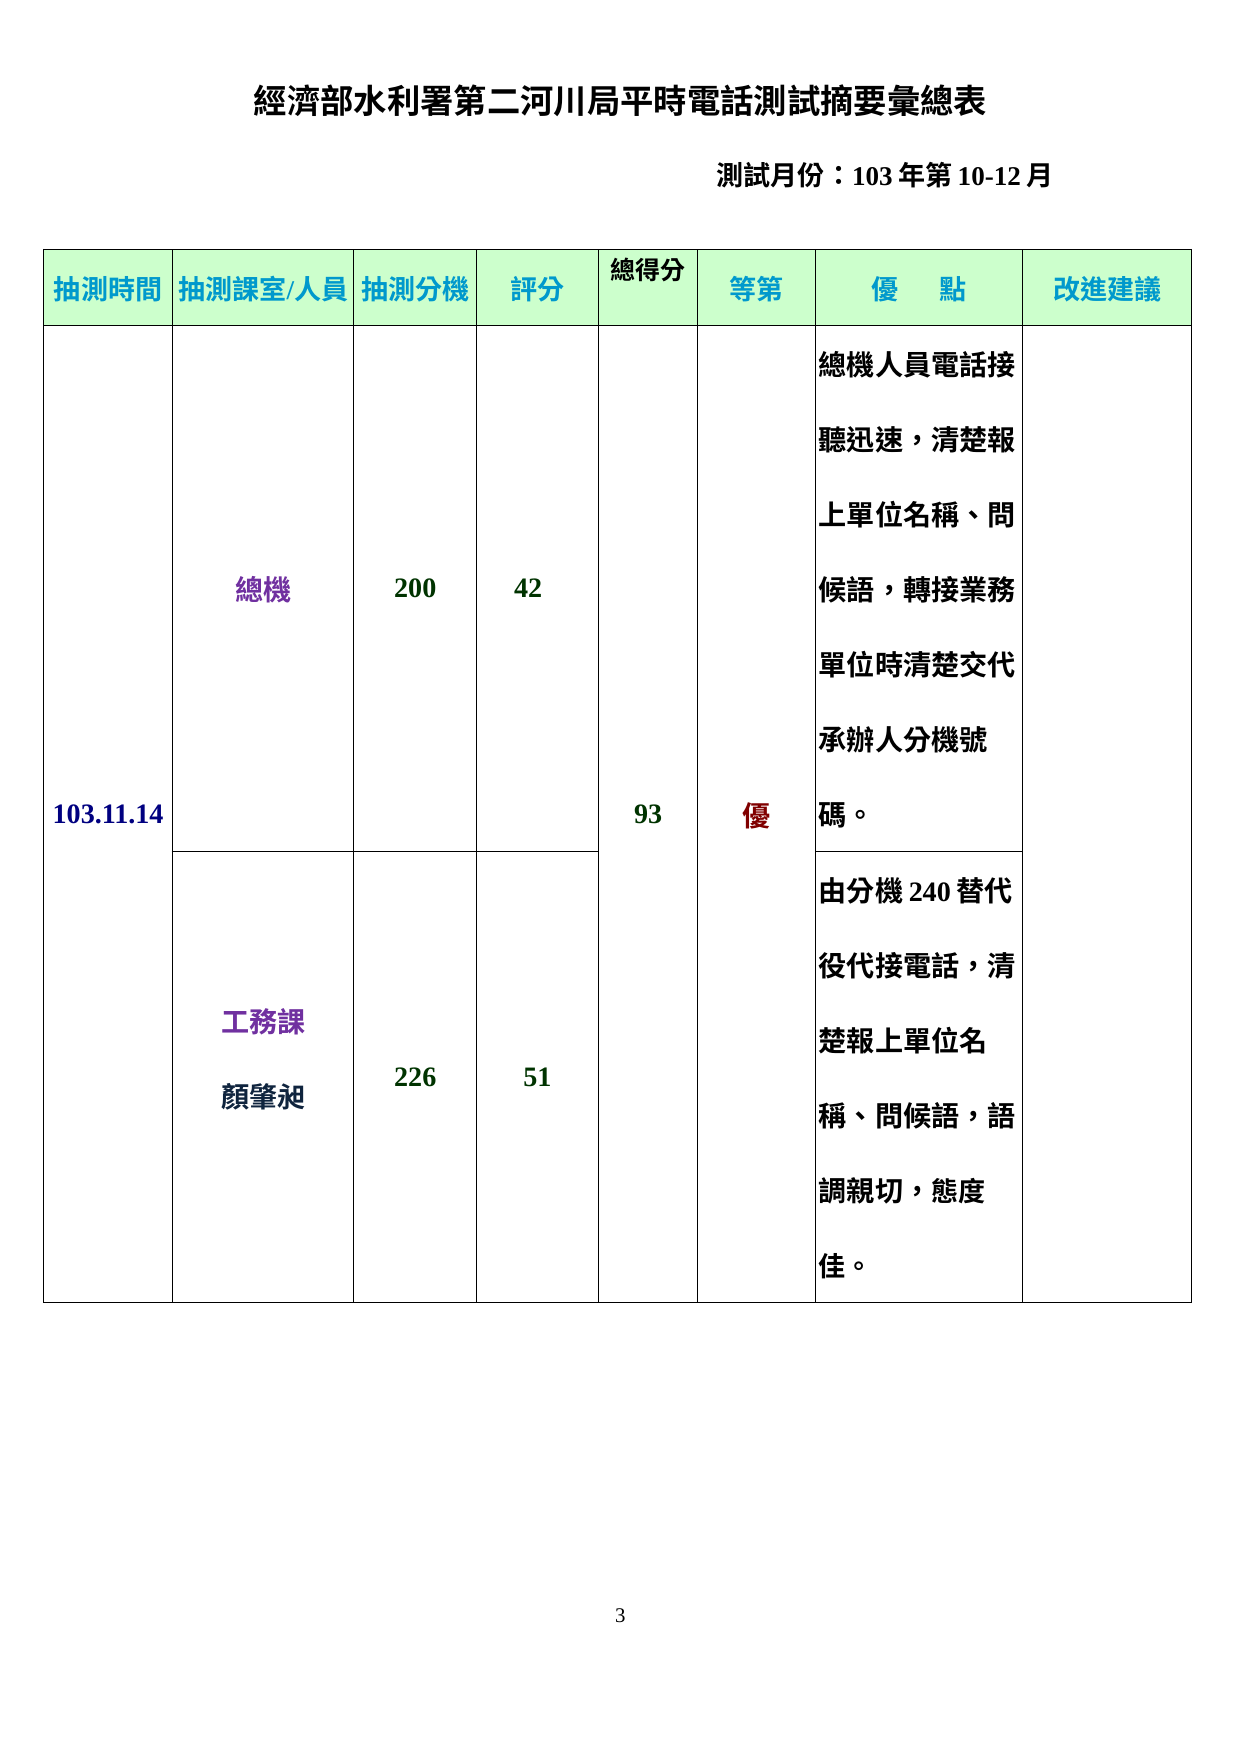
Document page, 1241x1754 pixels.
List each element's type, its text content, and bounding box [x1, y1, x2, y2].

table_cell 總機人員電話接聽迅速，清楚報上單位名稱、問候語，轉接業務單位時清楚交代承辦人分機號碼。 [816, 326, 1022, 851]
table_header 優 點 [816, 250, 1022, 325]
table_cell 200 [354, 326, 476, 851]
table_header 抽測分機 [354, 250, 476, 325]
table_cell 103.11.14 [44, 326, 172, 1302]
text 測試月份：103年第10-12月 [187, 136, 1053, 211]
table_cell 226 [354, 852, 476, 1302]
table_header 等第 [698, 250, 815, 325]
table_header 總得分 [599, 250, 697, 325]
table_cell 優 [698, 326, 815, 1302]
table_header 抽測課室/人員 [173, 250, 353, 325]
table_cell 51 [477, 852, 598, 1302]
text 經濟部水利署第二河川局平時電話測試摘要彙總表 [187, 61, 1053, 136]
table_cell 93 [599, 326, 697, 1302]
table_header 改進建議 [1023, 250, 1191, 325]
table_cell 由分機240替代役代接電話，清楚報上單位名稱、問候語，語調親切，態度佳。 [816, 852, 1022, 1302]
table_header 評分 [477, 250, 598, 325]
table_cell 工務課 顏肇昶 [173, 852, 353, 1302]
table_cell [1023, 326, 1191, 1302]
table_cell 42 [477, 326, 598, 851]
table_cell 總機 [173, 326, 353, 851]
table_header 抽測時間 [44, 250, 172, 325]
